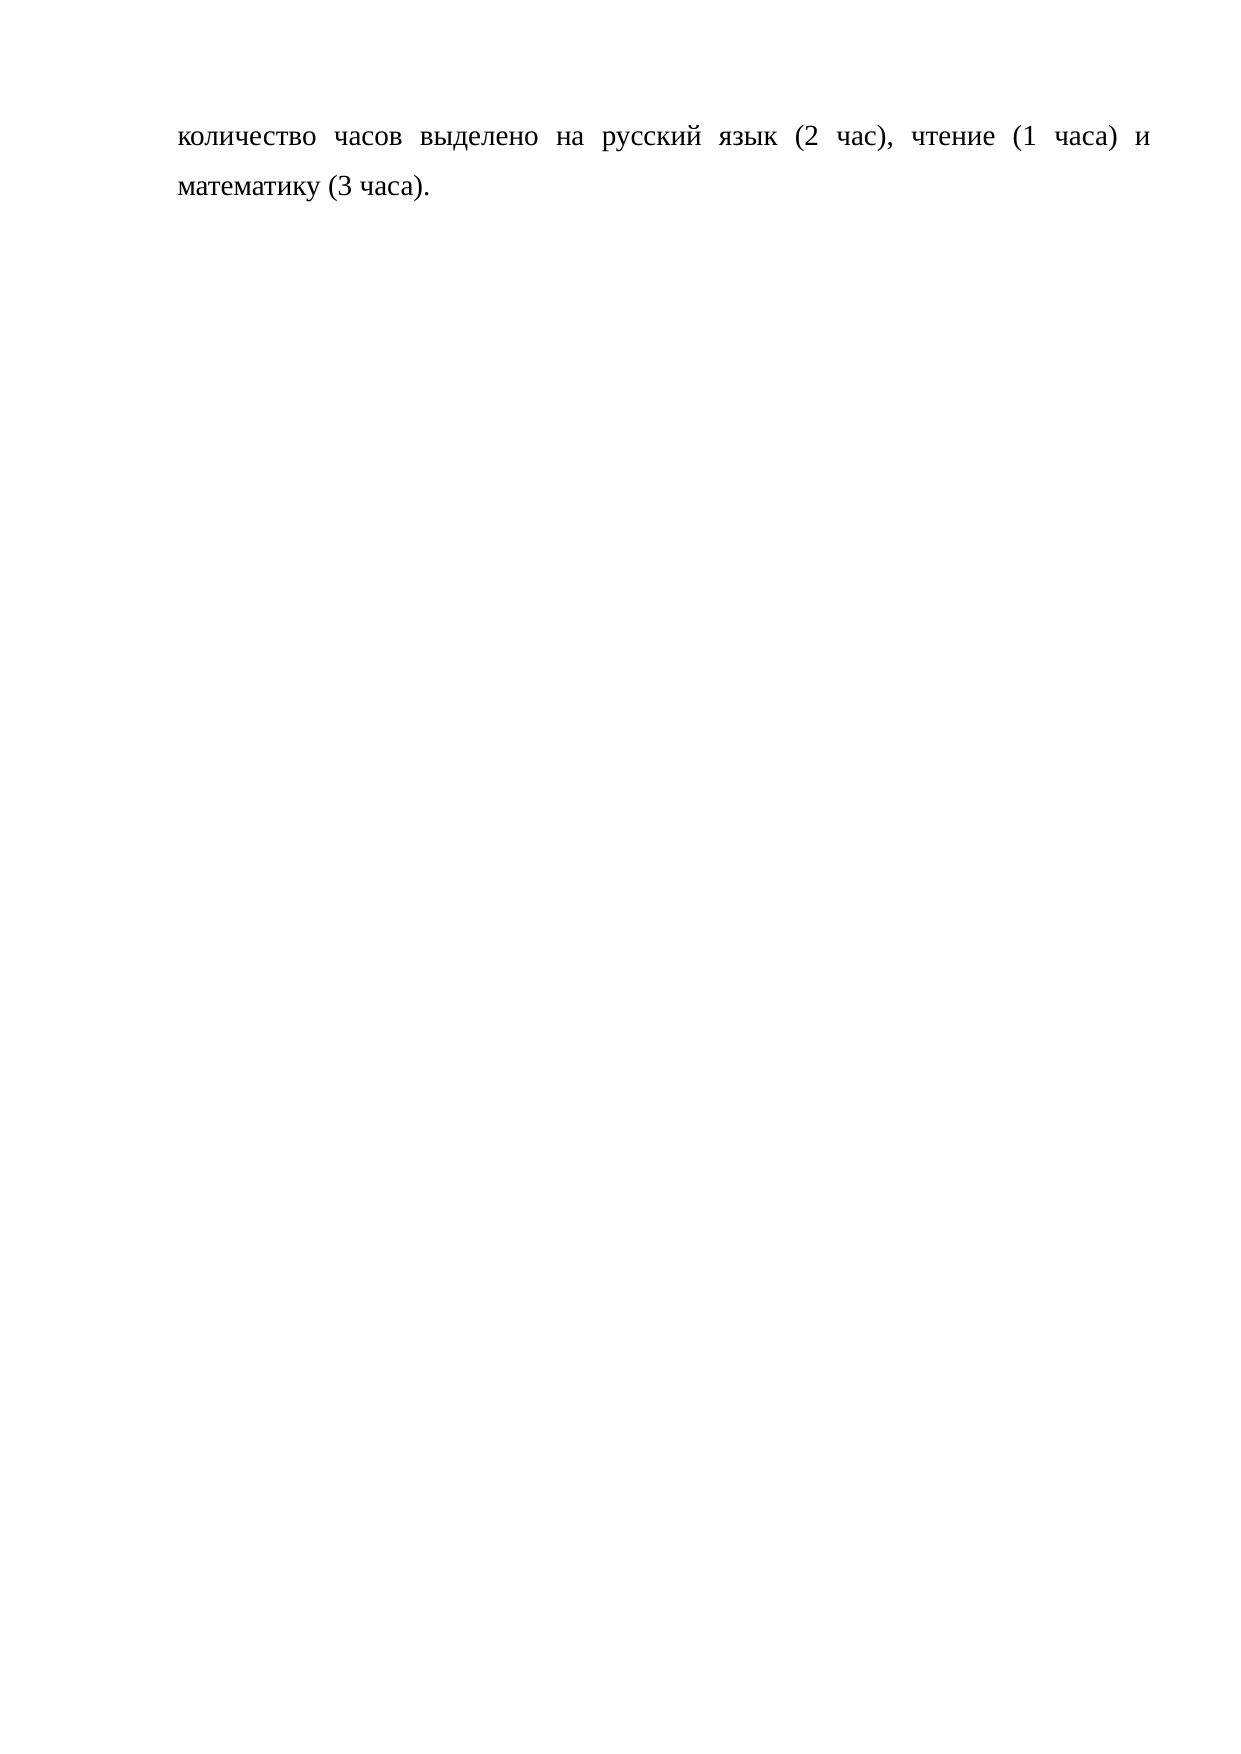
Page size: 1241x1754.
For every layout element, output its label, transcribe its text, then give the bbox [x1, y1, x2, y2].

text количество часов выделено на русский язык (2 час), чтение (1 часа) и математику (3 часа). [177, 118, 1152, 202]
